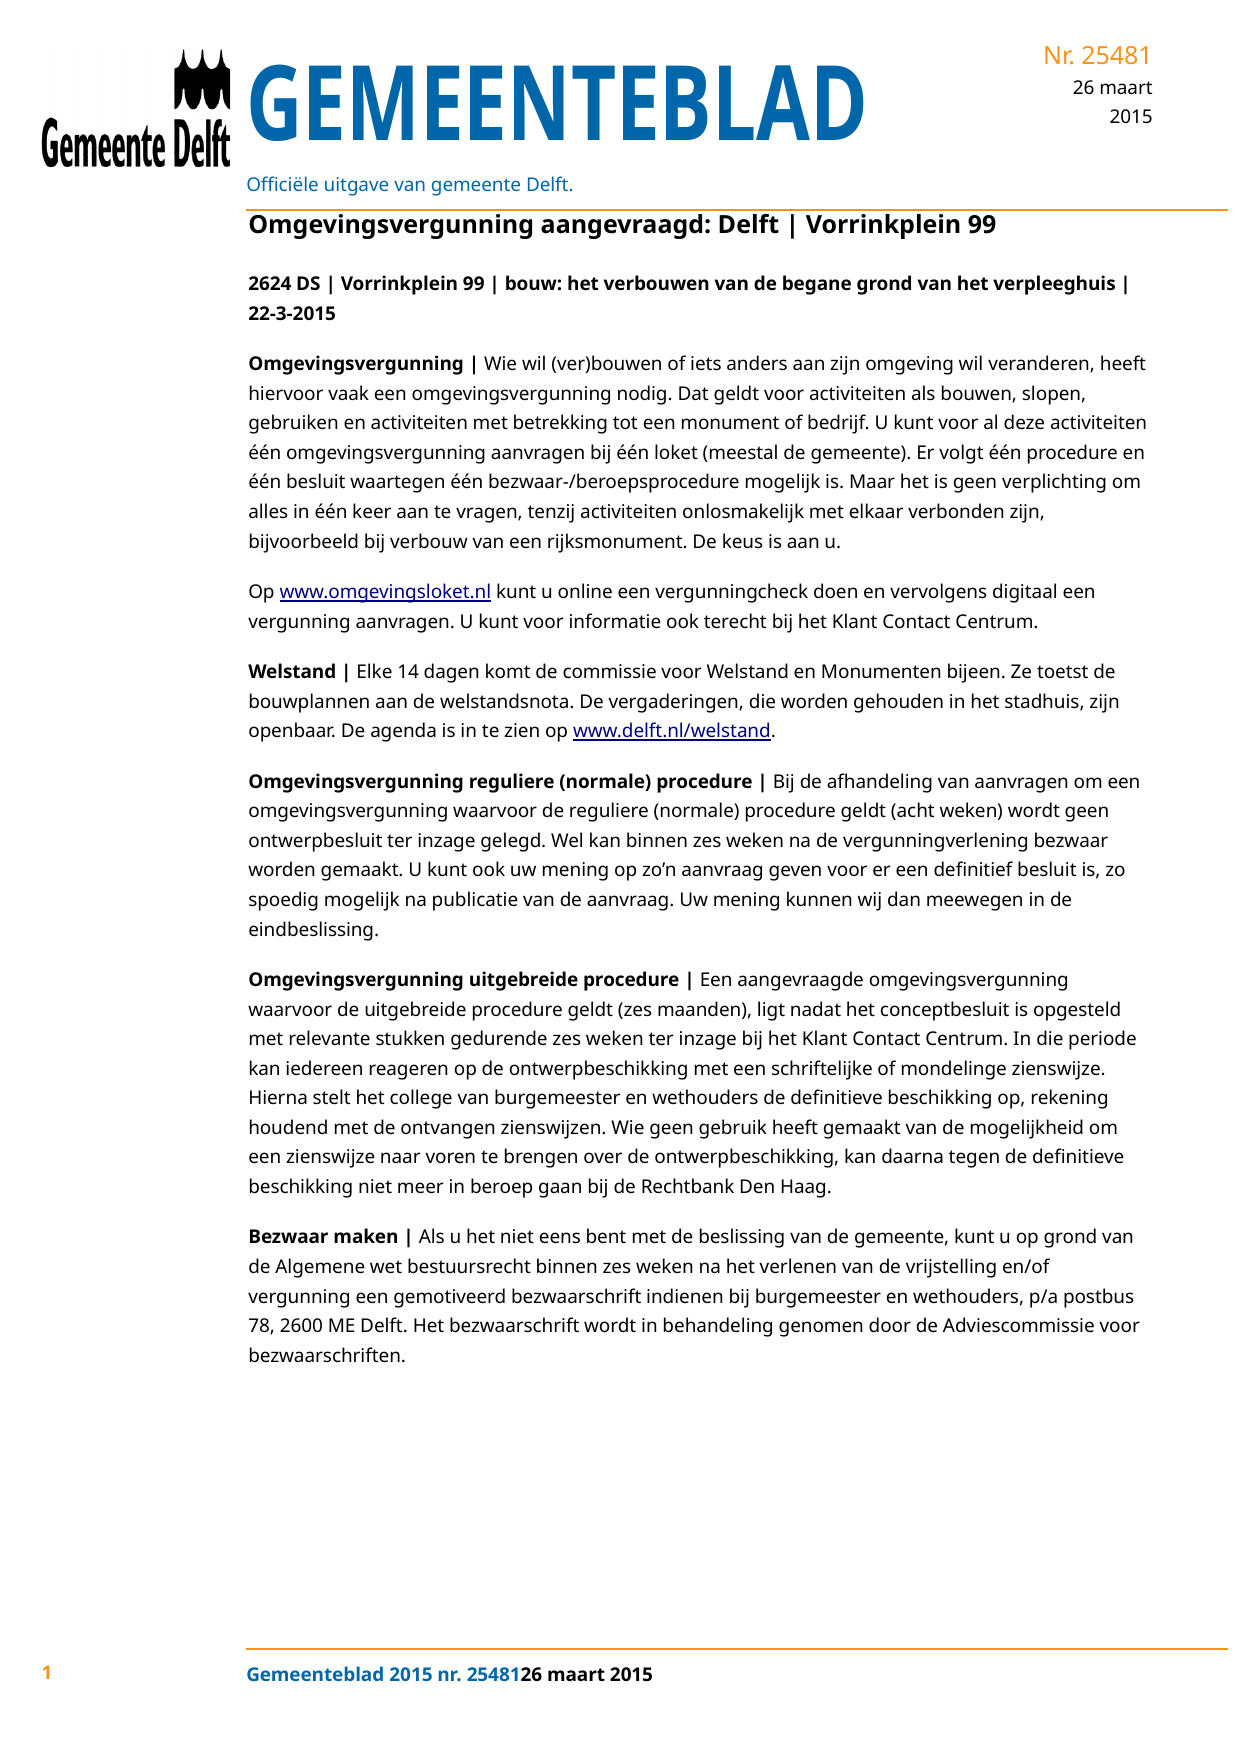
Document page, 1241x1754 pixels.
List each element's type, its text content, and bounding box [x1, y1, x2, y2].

text 2624 DS | Vorrinkplein 99 | bouw: het verbouwen van de begane grond van het verpleeghuis | 22-3-2015 [248, 270, 1152, 326]
text Op www.omgevingsloket.nl kunt u online een vergunningcheck doen en vervolgens digitaal een vergunning aanvragen. U kunt voor informatie ook terecht bij het Klant Contact Centrum. [248, 578, 1152, 633]
text Omgevingsvergunning reguliere (normale) procedure | Bij de afhandeling van aanvragen om een omgevingsvergunning waarvoor de reguliere (normale) procedure geldt (acht weken) wordt geen ontwerpbesluit ter inzage gelegd. Wel kan binnen zes weken na de vergunningverlening bezwaar worden gemaakt. U kunt ook uw mening op zo’n aanvraag geven voor er een definitief besluit is, zo spoedig mogelijk na publicatie van de aanvraag. Uw mening kunnen wij dan meewegen in de eindbeslissing. [248, 768, 1152, 941]
text Bezwaar maken | Als u het niet eens bent met de beslissing van de gemeente, kunt u op grond van de Algemene wet bestuursrecht binnen zes weken na het verlenen van de vrijstelling en/of vergunning een gemotiveerd bezwaarschrift indienen bij burgemeester en wethouders, p/a postbus 78, 2600 ME Delft. Het bezwaarschrift wordt in behandeling genomen door de Adviescommissie voor bezwaarschriften. [248, 1224, 1152, 1368]
text Omgevingsvergunning aangevraagd: Delft | Vorrinkplein 99 [248, 211, 1152, 241]
text Omgevingsvergunning uitgebreide procedure | Een aangevraagde omgevingsvergunning waarvoor de uitgebreide procedure geldt (zes maanden), ligt nadat het conceptbesluit is opgesteld met relevante stukken gedurende zes weken ter inzage bij het Klant Contact Centrum. In die periode kan iedereen reageren op de ontwerpbeschikking met een schriftelijke of mondelinge zienswijze. Hierna stelt het college van burgemeester en wethouders de definitieve beschikking op, rekening houdend met de ontvangen zienswijzen. Wie geen gebruik heeft gemaakt van de mogelijkheid om een zienswijze naar voren te brengen over de ontwerpbeschikking, kan daarna tegen de definitieve beschikking niet meer in beroep gaan bij de Rechtbank Den Haag. [248, 966, 1152, 1199]
picture [41, 47, 231, 172]
text Welstand | Elke 14 dagen komt de commissie voor Welstand en Monumenten bijeen. Ze toetst de bouwplannen aan de welstandsnota. De vergaderingen, die worden gehouden in het stadhuis, zijn openbaar. De agenda is in te zien op www.delft.nl/welstand. [248, 658, 1152, 743]
text Omgevingsvergunning | Wie wil (ver)bouwen of iets anders aan zijn omgeving wil veranderen, heeft hiervoor vaak een omgevingsvergunning nodig. Dat geldt voor activiteiten als bouwen, slopen, gebruiken en activiteiten met betrekking tot een monument of bedrijf. U kunt voor al deze activiteiten één omgevingsvergunning aanvragen bij één loket (meestal de gemeente). Er volgt één procedure en één besluit waartegen één bezwaar-/beroepsprocedure mogelijk is. Maar het is geen verplichting om alles in één keer aan te vragen, tenzij activiteiten onlosmakelijk met elkaar verbonden zijn, bijvoorbeeld bij verbouw van een rijksmonument. De keus is aan u. [248, 350, 1152, 553]
